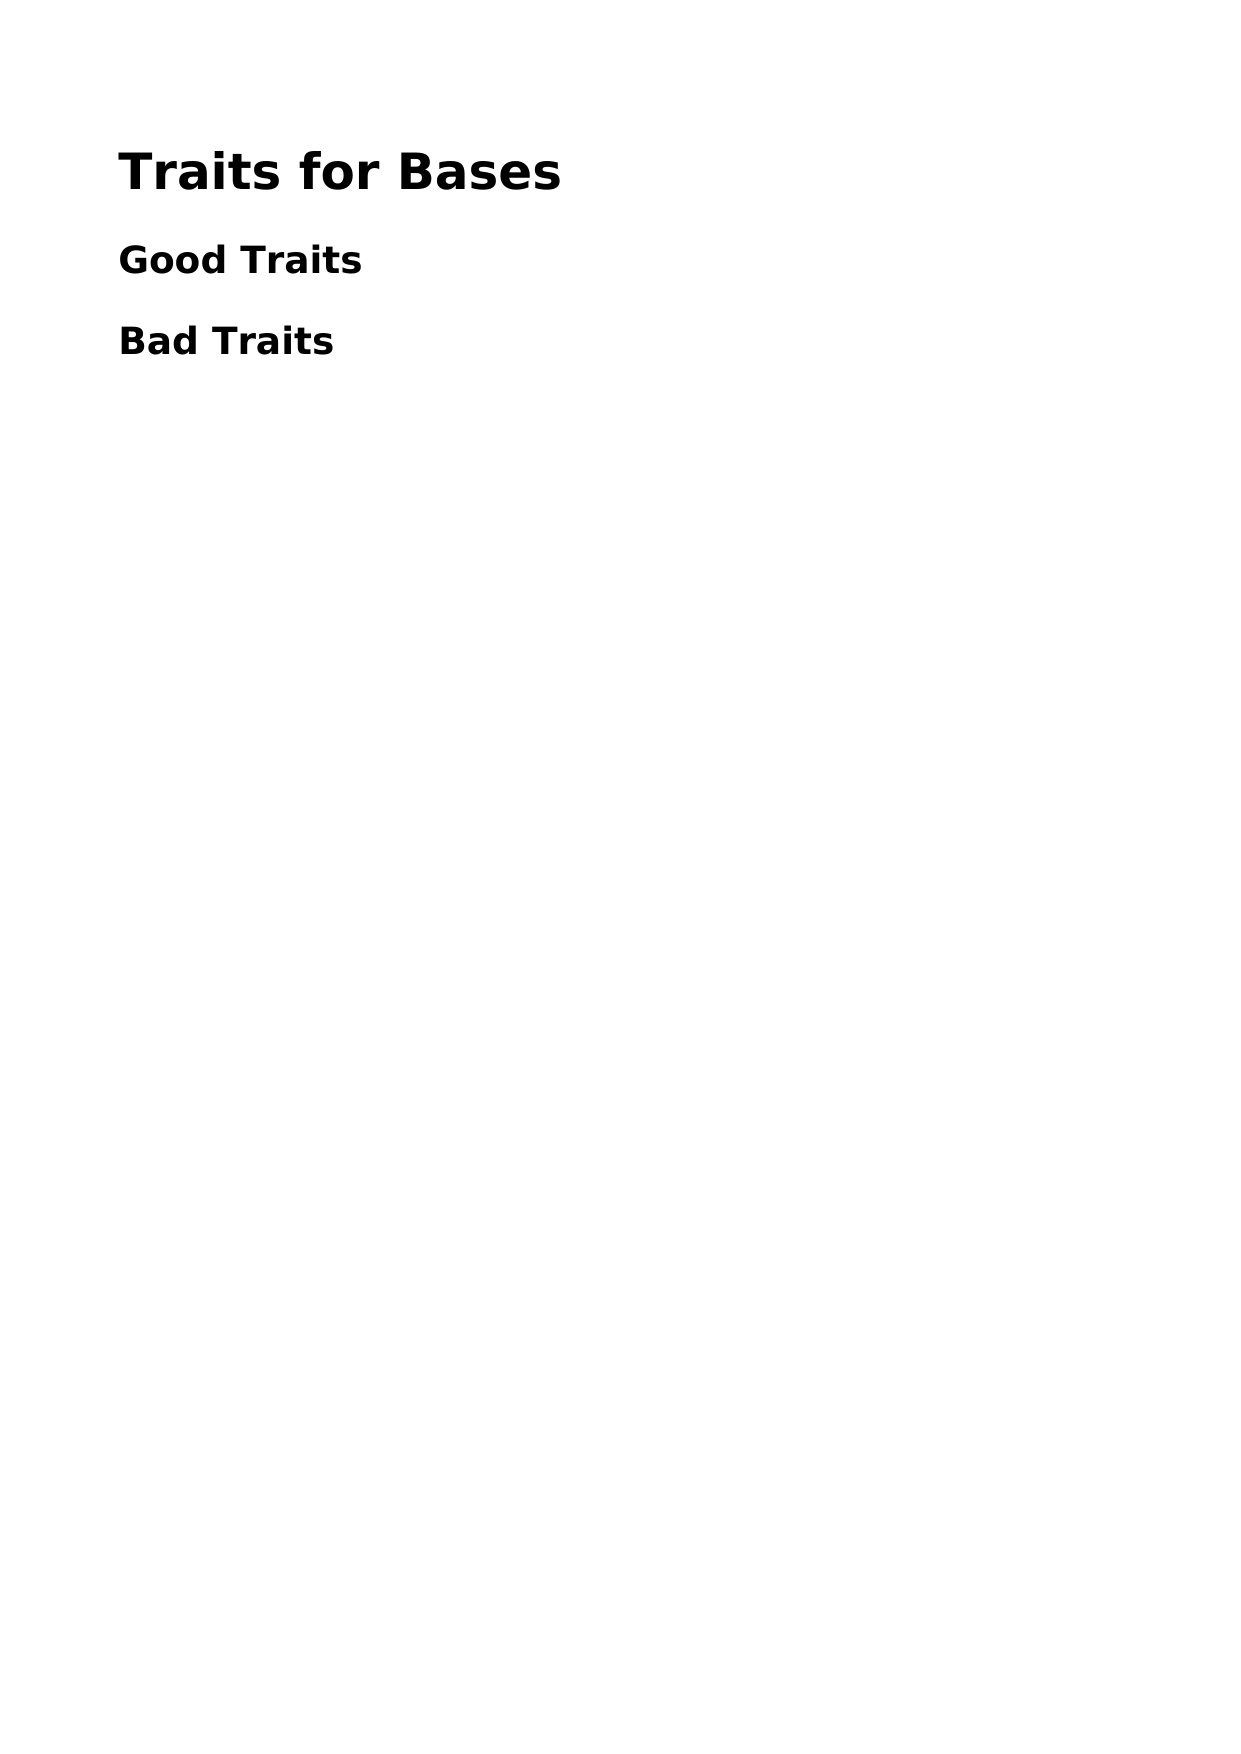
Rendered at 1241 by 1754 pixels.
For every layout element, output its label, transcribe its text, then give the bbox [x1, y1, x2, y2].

subtitle Good Traits [118, 239, 1122, 282]
subtitle Bad Traits [118, 320, 1122, 364]
subtitle Traits for Bases [118, 143, 1122, 201]
